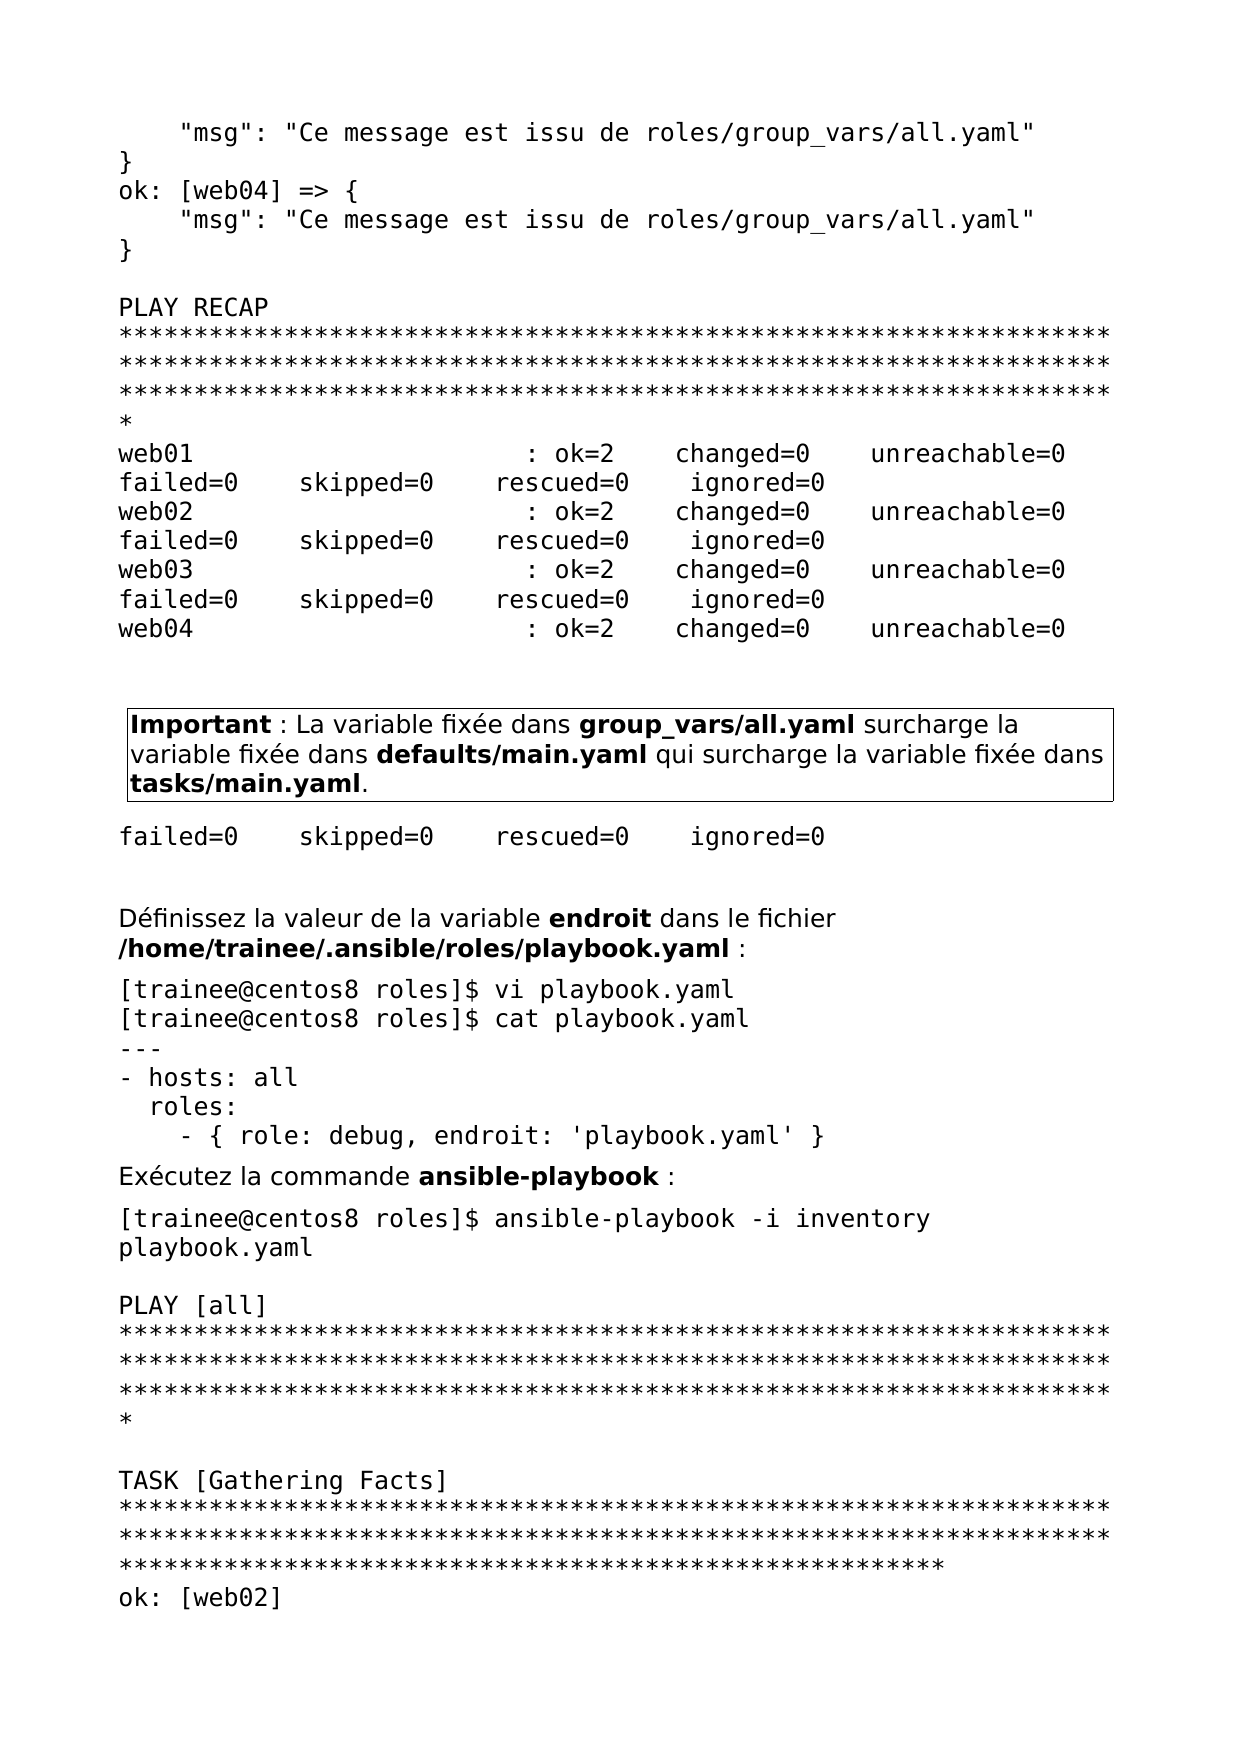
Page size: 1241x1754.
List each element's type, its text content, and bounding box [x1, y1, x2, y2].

text failed=0 skipped=0 rescued=0 ignored=0 [118, 810, 1122, 851]
text Exécutez la commande ansible-playbook : [118, 1162, 1122, 1191]
text Définissez la valeur de la variable endroit dans le fichier /home/trainee/.ansible/roles/playbook.yaml : [118, 904, 1122, 963]
table_header Important : La variable fixée dans group_vars/all.yaml surcharge la variable fixée dans defaults/main.yaml qui surcharge la variable fixée dans tasks/main.yaml. [128, 709, 1113, 801]
text [trainee@centos8 roles]$ ansible-playbook -i inventory playbook.yaml PLAY [all] ******************************************************************************************************************************************************************************************************* TASK [Gathering Facts] ******************************************************************************************************************************************************************************************* ok: [web02] [118, 1204, 1122, 1612]
text [trainee@centos8 roles]$ vi playbook.yaml [trainee@centos8 roles]$ cat playbook.yaml --- - hosts: all roles: - { role: debug, endroit: 'playbook.yaml' } [118, 975, 1122, 1150]
text "msg": "Ce message est issu de roles/group_vars/all.yaml" } ok: [web04] => { "msg": "Ce message est issu de roles/group_vars/all.yaml" } PLAY RECAP ******************************************************************************************************************************************************************************************************* web01 : ok=2 changed=0 unreachable=0 failed=0 skipped=0 rescued=0 ignored=0 web02 : ok=2 changed=0 unreachable=0 failed=0 skipped=0 rescued=0 ignored=0 web03 : ok=2 changed=0 unreachable=0 failed=0 skipped=0 rescued=0 ignored=0 web04 : ok=2 changed=0 unreachable=0 [118, 118, 1122, 684]
